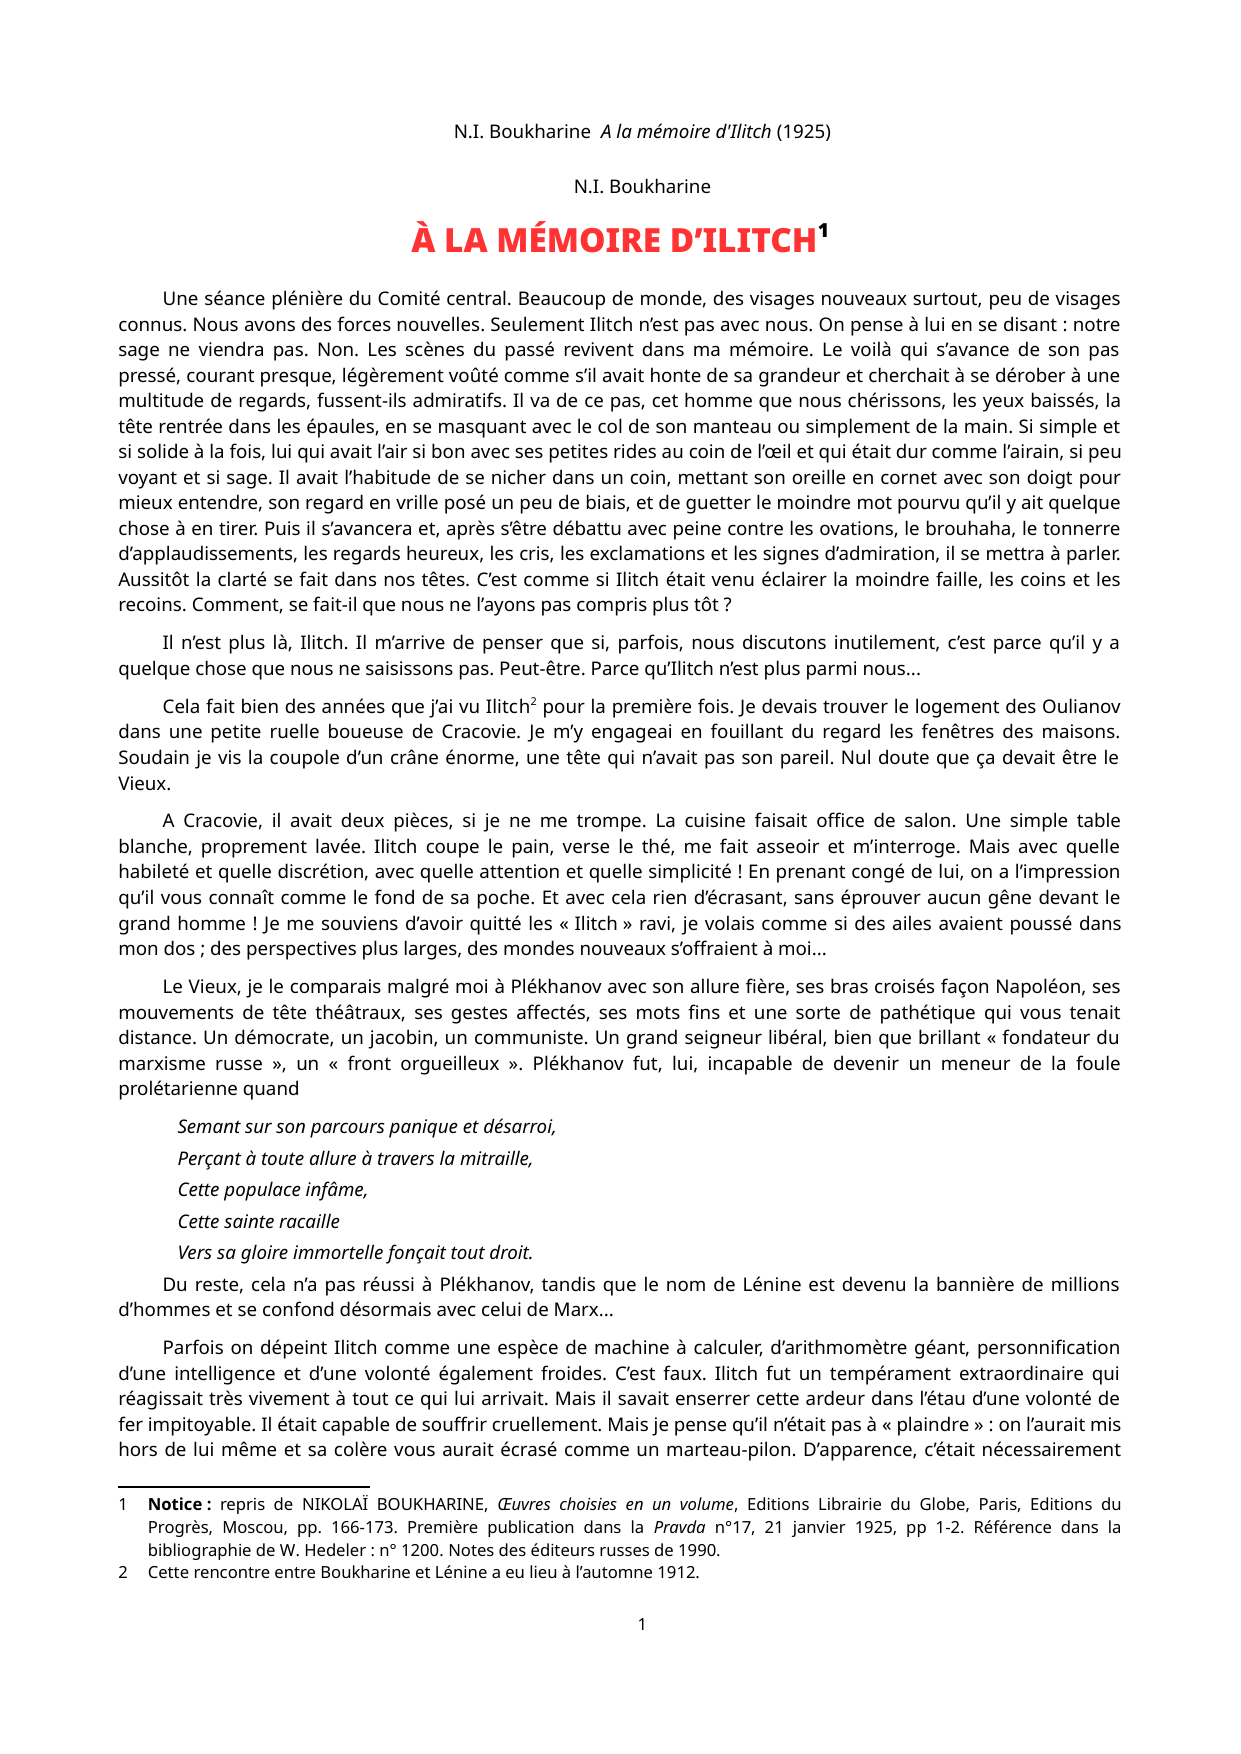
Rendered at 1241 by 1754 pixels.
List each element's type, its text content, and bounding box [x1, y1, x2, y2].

text Cette rencontre entre Boukharine et Lénine a eu lieu à l’automne 1912. [118, 1561, 1122, 1583]
text Perçant à toute allure à travers la mitraille, [177, 1145, 1063, 1171]
text A Cracovie, il avait deux pièces, si je ne me trompe. La cuisine faisait office de salon. Une simple table blanche, proprement lavée. Ilitch coupe le pain, verse le thé, me fait asseoir et m’interroge. Mais avec quelle habileté et quelle discrétion, avec quelle attention et quelle simplicité ! En prenant congé de lui, on a l’impression qu’il vous connaît comme le fond de sa poche. Et avec cela rien d’écrasant, sans éprouver aucun gêne devant le grand homme ! Je me souviens d’avoir quitté les « Ilitch » ravi, je volais comme si des ailes avaient poussé dans mon dos ; des perspectives plus larges, des mondes nouveaux s’offraient à moi... [118, 808, 1122, 961]
text Cette sainte racaille [177, 1208, 1063, 1233]
text Une séance plénière du Comité central. Beaucoup de monde, des visages nouveaux surtout, peu de visages connus. Nous avons des forces nouvelles. Seulement Ilitch n’est pas avec nous. On pense à lui en se disant : notre sage ne viendra pas. Non. Les scènes du passé revivent dans ma mémoire. Le voilà qui s’avance de son pas pressé, courant presque, légèrement voûté comme s’il avait honte de sa grandeur et cherchait à se dérober à une multitude de regards, fussent-ils admiratifs. Il va de ce pas, cet homme que nous chérissons, les yeux baissés, la tête rentrée dans les épaules, en se masquant avec le col de son manteau ou simplement de la main. Si simple et si solide à la fois, lui qui avait l’air si bon avec ses petites rides au coin de l’œil et qui était dur comme l’airain, si peu voyant et si sage. Il avait l’habitude de se nicher dans un coin, mettant son oreille en cornet avec son doigt pour mieux entendre, son regard en vrille posé un peu de biais, et de guetter le moindre mot pourvu qu’il y ait quelque chose à en tirer. Puis il s’avancera et, après s’être débattu avec peine contre les ovations, le brouhaha, le tonnerre d’applaudissements, les regards heureux, les cris, les exclamations et les signes d’admiration, il se mettra à parler. Aussitôt la clarté se fait dans nos têtes. C’est comme si Ilitch était venu éclairer la moindre faille, les coins et les recoins. Comment, se fait-il que nous ne l’ayons pas compris plus tôt ? [118, 285, 1122, 617]
text Semant sur son parcours panique et désarroi, [177, 1113, 1063, 1139]
text N.I. Boukharine [118, 173, 1122, 199]
text Du reste, cela n’a pas réussi à Plékhanov, tandis que le nom de Lénine est devenu la bannière de millions d’hommes et se confond désormais avec celui de Marx... [118, 1271, 1122, 1322]
text Parfois on dépeint Ilitch comme une espèce de machine à calculer, d’arithmomètre géant, personnification d’une intelligence et d’une volonté également froides. C’est faux. Ilitch fut un tempérament extraordinaire qui réagissait très vivement à tout ce qui lui arrivait. Mais il savait enserrer cette ardeur dans l’étau d’une volonté de fer impitoyable. Il était capable de souffrir cruellement. Mais je pense qu’il n’était pas à « plaindre » : on l’aurait mis hors de lui même et sa colère vous aurait écrasé comme un marteau-pilon. D’apparence, c’était nécessairement [118, 1334, 1122, 1462]
text Cette populace infâme, [177, 1176, 1063, 1202]
text Il n’est plus là, Ilitch. Il m’arrive de penser que si, parfois, nous discutons inutilement, c’est parce qu’il y a quelque chose que nous ne saisissons pas. Peut-être. Parce qu’Ilitch n’est plus parmi nous... [118, 630, 1122, 681]
text Notice : repris de Nikolaï Boukharine, Œuvres choisies en un volume, Editions Librairie du Globe, Paris, Editions du Progrès, Moscou, pp. 166-173. Première publication dans la Pravda n°17, 21 janvier 1925, pp 1-2. Référence dans la bibliographie de W. Hedeler : n° 1200. Notes des éditeurs russes de 1990. [118, 1493, 1122, 1561]
text Cela fait bien des années que j’ai vu Ilitch pour la première fois. Je devais trouver le logement des Oulianov dans une petite ruelle boueuse de Cracovie. Je m’y engageai en fouillant du regard les fenêtres des maisons. Soudain je vis la coupole d’un crâne énorme, une tête qui n’avait pas son pareil. Nul doute que ça devait être le Vieux. [118, 693, 1122, 795]
text À LA MÉMOIRE D’ILITCH [118, 216, 1122, 262]
text Le Vieux, je le comparais malgré moi à Plékhanov avec son allure fière, ses bras croisés façon Napoléon, ses mouvements de tête théâtraux, ses gestes affectés, ses mots fins et une sorte de pathétique qui vous tenait distance. Un démocrate, un jacobin, un communiste. Un grand seigneur libéral, bien que brillant « fondateur du marxisme russe », un « front orgueilleux ». Plékhanov fut, lui, incapable de devenir un meneur de la foule prolétarienne quand [118, 973, 1122, 1101]
text Vers sa gloire immortelle fonçait tout droit. [177, 1239, 1063, 1265]
